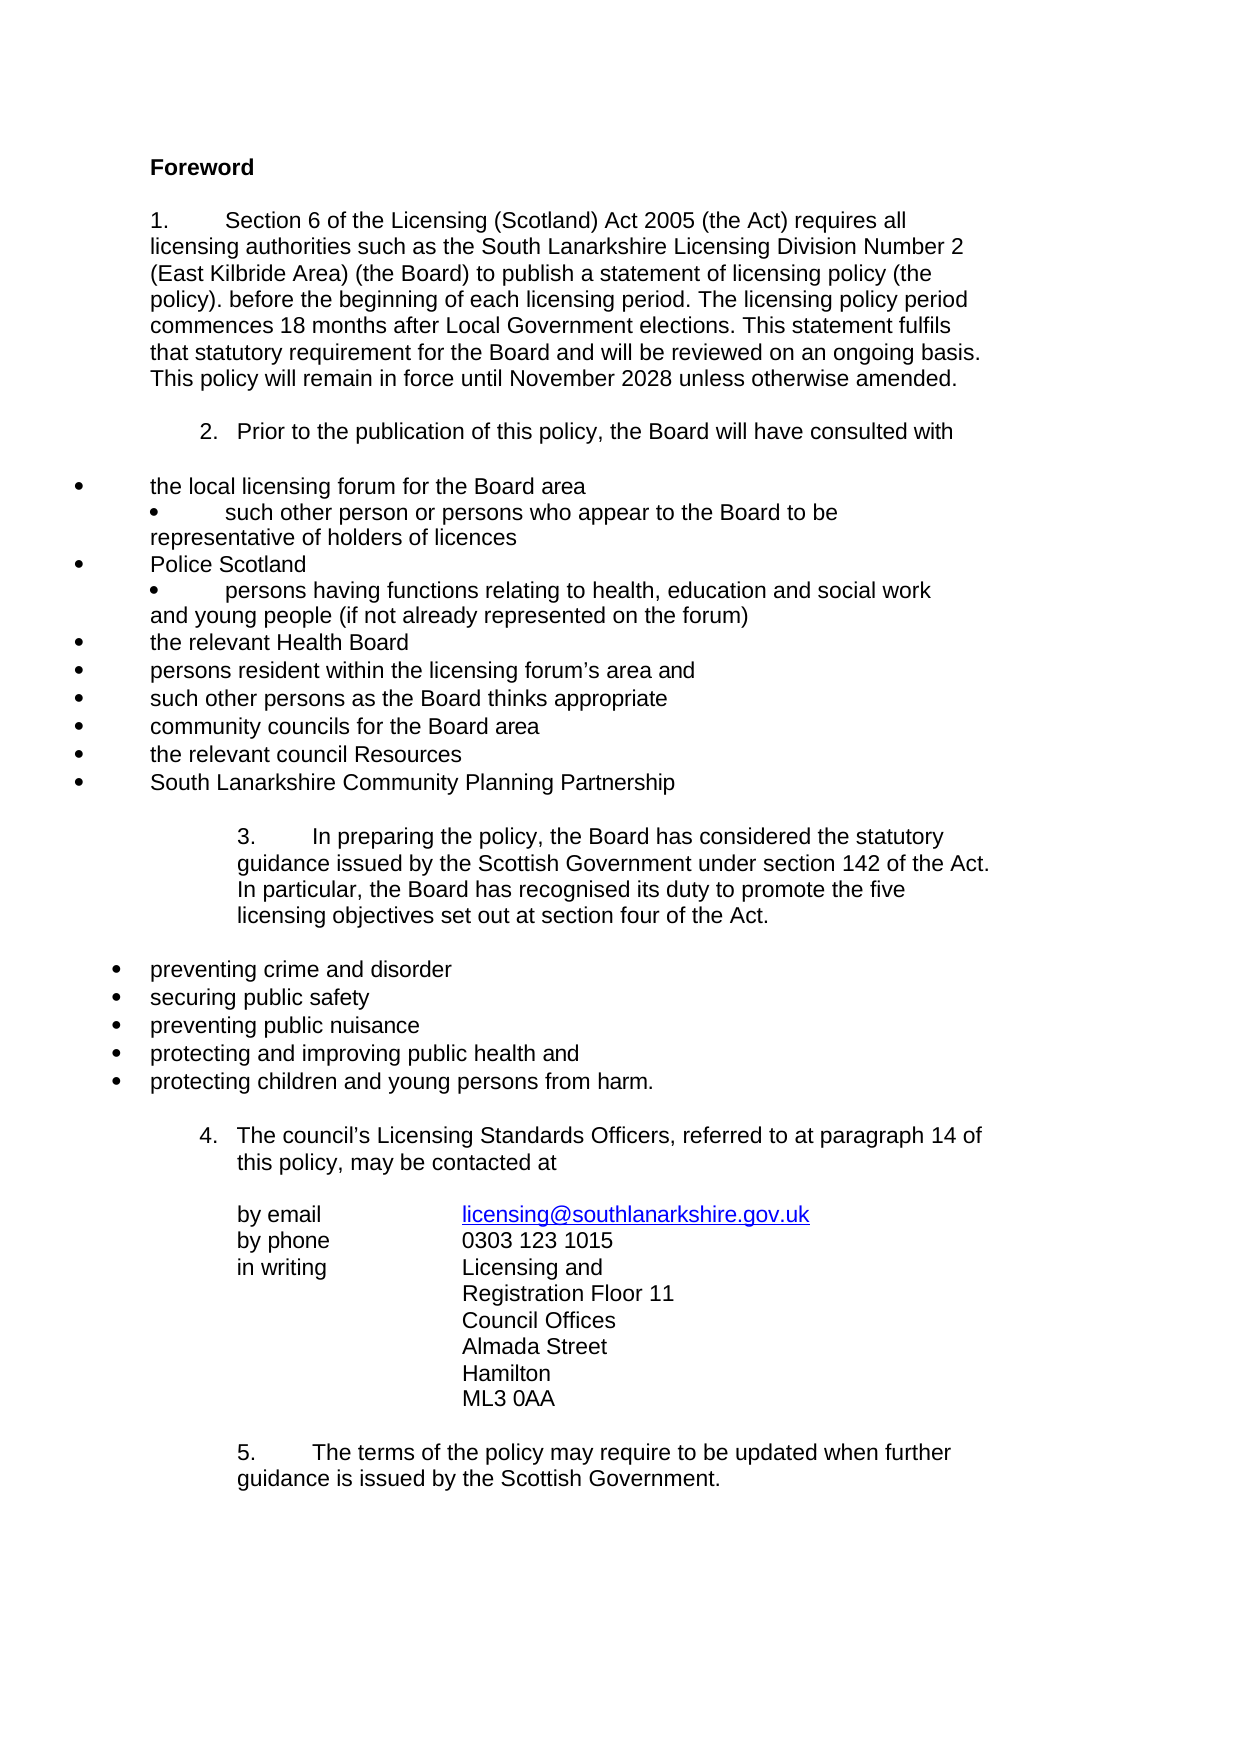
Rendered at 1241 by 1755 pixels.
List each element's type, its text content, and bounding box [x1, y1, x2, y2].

list the relevant council Resources [75, 740, 1091, 768]
list securing public safety [112, 983, 1091, 1011]
list such other persons as the Board thinks appropriate [75, 684, 1091, 712]
list preventing crime and disorder [112, 955, 1091, 983]
list South Lanarkshire Community Planning Partnership [75, 768, 1091, 796]
list protecting and improving public health and [112, 1039, 1091, 1067]
text in writing Licensing and Registration Floor 11 [237, 1254, 682, 1307]
text ML3 0AA [462, 1386, 682, 1412]
list such other person or persons who appear to the Board to be representative of holders of licences [150, 500, 947, 550]
list Section 6 of the Licensing (Scotland) Act 2005 (the Act) requires all licensing authorities such as the South Lanarkshire Licensing Division Number 2 (East Kilbride Area) (the Board) to publish a statement of licensing policy (the policy). before the beginning of each licensing period. The licensing policy period commences 18 months after Local Government elections. This statement fulfils that statutory requirement for the Board and will be reviewed on an ongoing basis. This policy will remain in force until November 2028 unless otherwise amended. [150, 207, 990, 391]
list Prior to the publication of this policy, the Board will have consulted with [199, 418, 1091, 444]
list community councils for the Board area [75, 712, 1091, 740]
list Police Scotland [75, 550, 1091, 578]
text by email licensing@southlanarkshire.gov.uk [237, 1201, 1091, 1228]
list The terms of the policy may require to be updated when further guidance is issued by the Scottish Government. [237, 1438, 984, 1491]
text by phone 0303 123 1015 [237, 1228, 1091, 1254]
list preventing public nuisance [112, 1011, 1091, 1039]
subtitle Foreword [150, 154, 1091, 181]
list In preparing the policy, the Board has considered the statutory guidance issued by the Scottish Government under section 142 of the Act. In particular, the Board has recognised its duty to promote the five licensing objectives set out at section four of the Act. [237, 823, 999, 929]
text Council Offices Almada Street Hamilton [462, 1307, 682, 1386]
list persons resident within the licensing forum’s area and [75, 656, 1091, 684]
list protecting children and young persons from harm. [112, 1067, 1091, 1095]
list persons having functions relating to health, education and social work and young people (if not already represented on the forum) [150, 578, 975, 628]
list the relevant Health Board [75, 628, 1091, 656]
list The council’s Licensing Standards Officers, referred to at paragraph 14 of this policy, may be contacted at [199, 1122, 995, 1175]
list the local licensing forum for the Board area [75, 472, 1091, 500]
